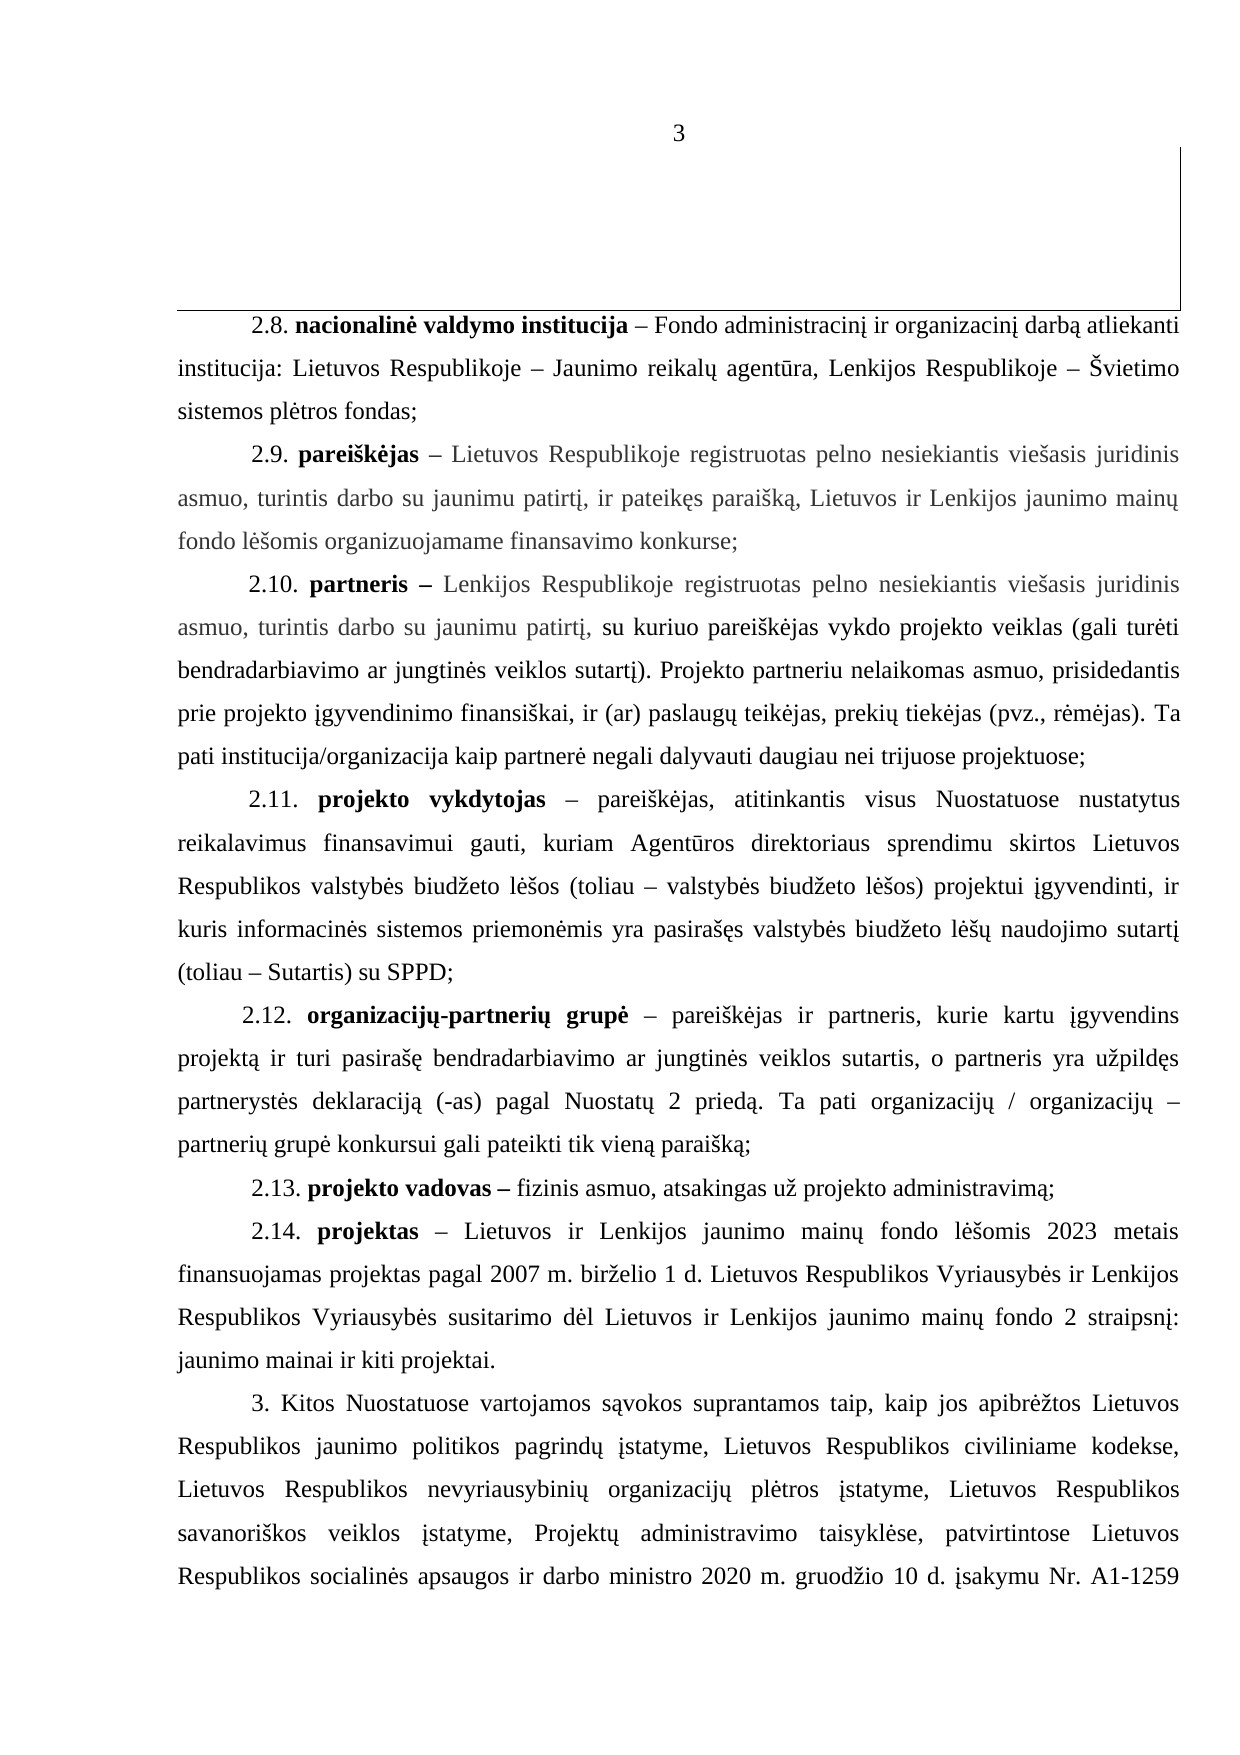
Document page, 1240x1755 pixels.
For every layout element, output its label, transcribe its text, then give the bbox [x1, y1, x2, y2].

text 2.9. pareiškėjas – Lietuvos Respublikoje registruotas pelno nesiekiantis viešasis juridinis asmuo, turintis darbo su jaunimu patirtį, ir pateikęs paraišką, Lietuvos ir Lenkijos jaunimo mainų fondo lėšomis organizuojamame finansavimo konkurse; [177, 439, 1180, 554]
text 3. Kitos Nuostatuose vartojamos sąvokos suprantamos taip, kaip jos apibrėžtos Lietuvos Respublikos jaunimo politikos pagrindų įstatyme, Lietuvos Respublikos civiliniame kodekse, Lietuvos Respublikos nevyriausybinių organizacijų plėtros įstatyme, Lietuvos Respublikos savanoriškos veiklos įstatyme, Projektų administravimo taisyklėse, patvirtintose Lietuvos Respublikos socialinės apsaugos ir darbo ministro 2020 m. gruodžio 10 d. įsakymu Nr. A1-1259 [177, 1388, 1180, 1589]
text 2.11. projekto vykdytojas – pareiškėjas, atitinkantis visus Nuostatuose nustatytus reikalavimus finansavimui gauti, kuriam Agentūros direktoriaus sprendimu skirtos Lietuvos Respublikos valstybės biudžeto lėšos (toliau – valstybės biudžeto lėšos) projektui įgyvendinti, ir kuris informacinės sistemos priemonėmis yra pasirašęs valstybės biudžeto lėšų naudojimo sutartį (toliau – Sutartis) su SPPD; [177, 784, 1181, 986]
text 2.13. projekto vadovas – fizinis asmuo, atsakingas už projekto administravimą; [177, 1173, 1180, 1201]
text 2.8. nacionalinė valdymo institucija – Fondo administracinį ir organizacinį darbą atliekanti institucija: Lietuvos Respublikoje – Jaunimo reikalų agentūra, Lenkijos Respublikoje – Švietimo sistemos plėtros fondas; [177, 310, 1180, 425]
text 2.10. partneris – Lenkijos Respublikoje registruotas pelno nesiekiantis viešasis juridinis asmuo, turintis darbo su jaunimu patirtį, su kuriuo pareiškėjas vykdo projekto veiklas (gali turėti bendradarbiavimo ar jungtinės veiklos sutartį). Projekto partneriu nelaikomas asmuo, prisidedantis prie projekto įgyvendinimo finansiškai, ir (ar) paslaugų teikėjas, prekių tiekėjas (pvz., rėmėjas). Ta pati institucija/organizacija kaip partnerė negali dalyvauti daugiau nei trijuose projektuose; [177, 569, 1181, 770]
text 2.14. projektas – Lietuvos ir Lenkijos jaunimo mainų fondo lėšomis 2023 metais finansuojamas projektas pagal 2007 m. birželio 1 d. Lietuvos Respublikos Vyriausybės ir Lenkijos Respublikos Vyriausybės susitarimo dėl Lietuvos ir Lenkijos jaunimo mainų fondo 2 straipsnį: jaunimo mainai ir kiti projektai. [177, 1216, 1180, 1374]
text 2.12. organizacijų-partnerių grupė – pareiškėjas ir partneris, kurie kartu įgyvendins projektą ir turi pasirašę bendradarbiavimo ar jungtinės veiklos sutartis, o partneris yra užpildęs partnerystės deklaraciją (-as) pagal Nuostatų 2 priedą. Ta pati organizacijų / organizacijų – partnerių grupė konkursui gali pateikti tik vieną paraišką; [177, 1000, 1180, 1158]
